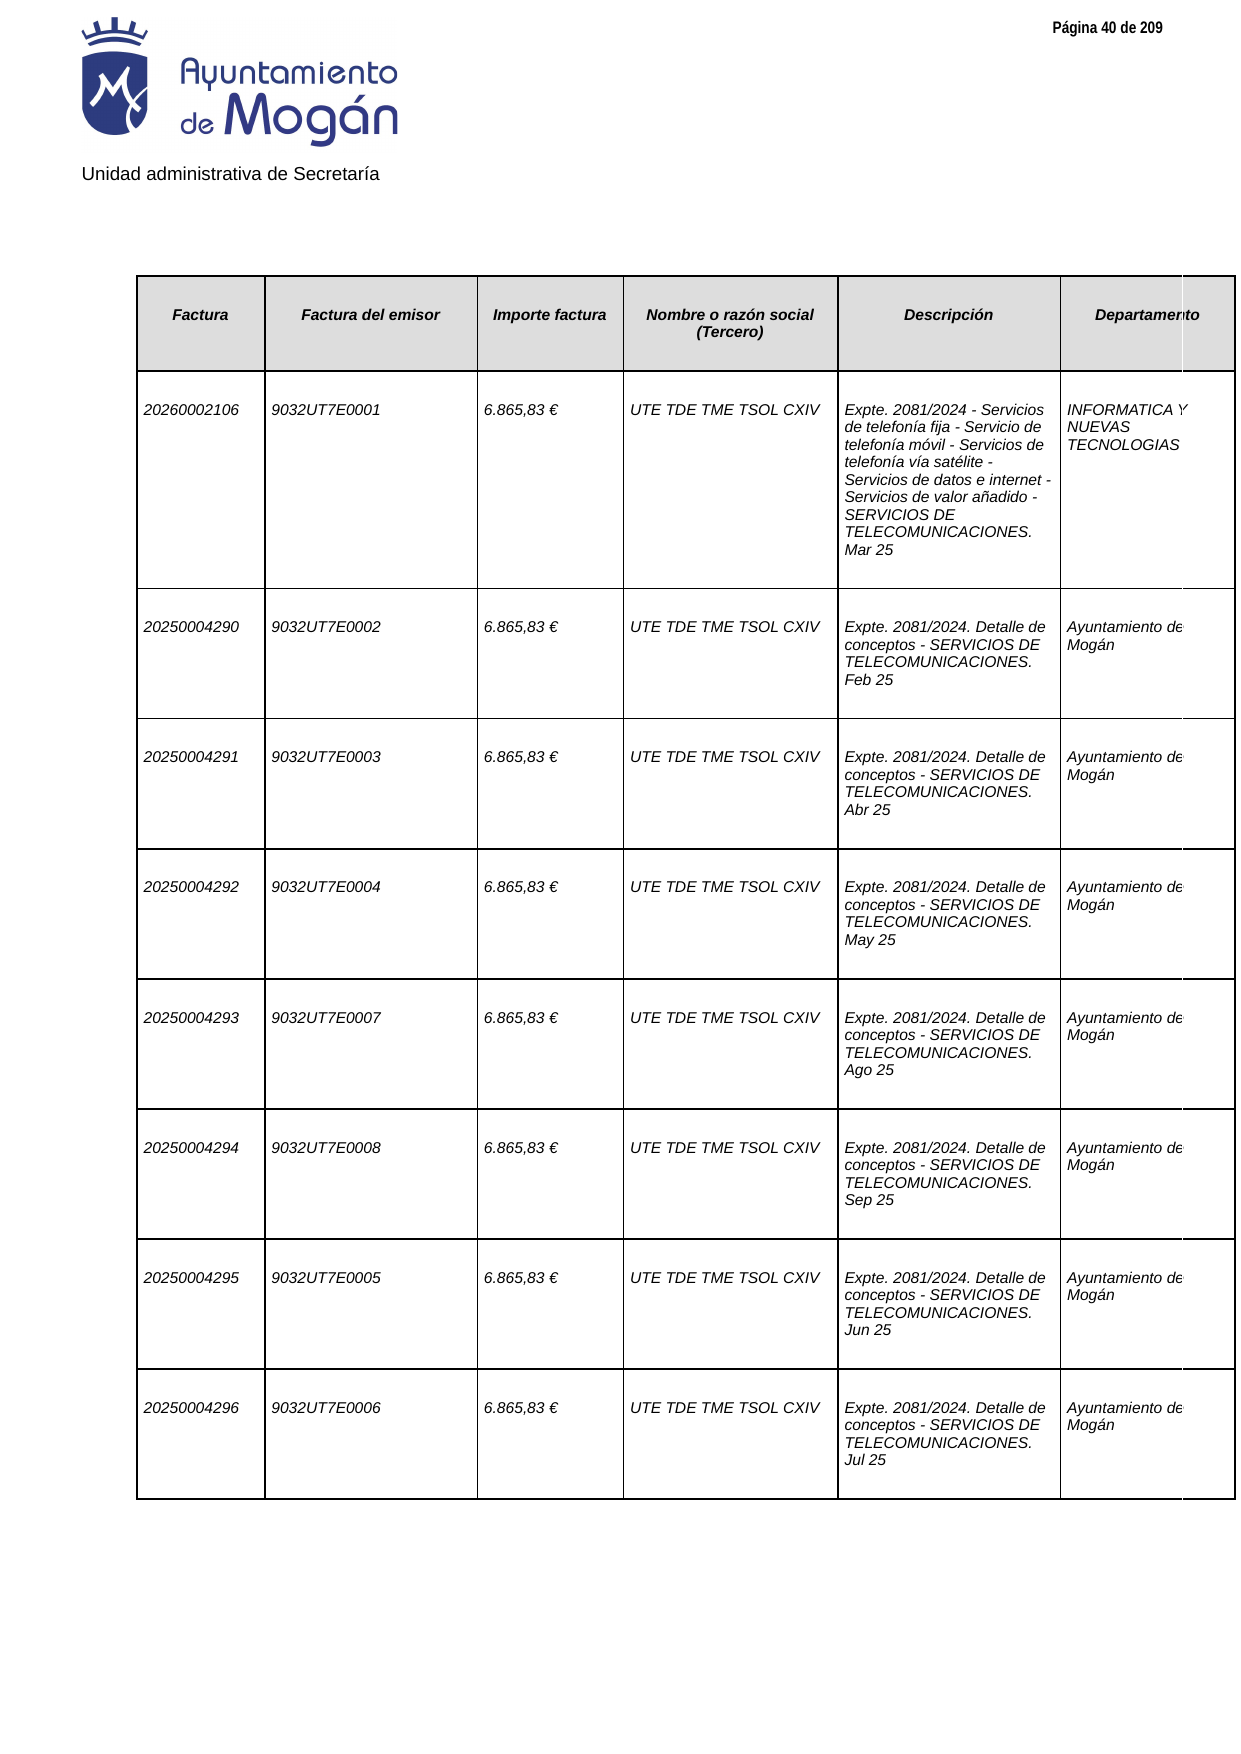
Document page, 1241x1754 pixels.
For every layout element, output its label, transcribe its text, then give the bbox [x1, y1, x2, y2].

table_cell 6.865,83 € [478, 719, 623, 848]
table_cell [1183, 980, 1234, 1108]
table_cell Expte. 2081/2024. Detalle de conceptos - SERVICIOS DE TELECOMUNICACIONES. May 25 [839, 850, 1060, 978]
table_cell [1183, 589, 1234, 718]
table_cell UTE TDE TME TSOL CXIV [624, 589, 837, 718]
table_header Factura [138, 277, 264, 370]
table_cell 20250004295 [138, 1240, 264, 1368]
table_header Departamento [1183, 277, 1234, 370]
table_cell INFORMATICA Y NUEVAS TECNOLOGIAS [1183, 372, 1234, 588]
table_cell [1183, 1240, 1234, 1368]
table_cell Expte. 2081/2024. Detalle de conceptos - SERVICIOS DE TELECOMUNICACIONES. Feb 25 [839, 589, 1060, 718]
table_cell 6.865,83 € [478, 1110, 623, 1238]
table_cell 6.865,83 € [478, 1240, 623, 1368]
table_cell Ayuntamiento de Mogán [1061, 1370, 1182, 1498]
table_cell 20260002106 [138, 372, 264, 588]
table_cell Ayuntamiento de Mogán [1061, 850, 1182, 978]
table_cell 20250004290 [138, 589, 264, 718]
table_cell [1183, 850, 1234, 978]
table_cell Ayuntamiento de Mogán [1061, 1240, 1182, 1368]
table_cell UTE TDE TME TSOL CXIV [624, 850, 837, 978]
table_cell Ayuntamiento de Mogán [1061, 980, 1182, 1108]
table_cell [1183, 1110, 1234, 1238]
table_cell UTE TDE TME TSOL CXIV [624, 1240, 837, 1368]
table_cell Expte. 2081/2024. Detalle de conceptos - SERVICIOS DE TELECOMUNICACIONES. Abr 25 [839, 719, 1060, 848]
table_cell 20250004293 [138, 980, 264, 1108]
table_cell Expte. 2081/2024. Detalle de conceptos - SERVICIOS DE TELECOMUNICACIONES. Jun 25 [839, 1240, 1060, 1368]
table_cell 9032UT7E0003 [266, 719, 477, 848]
table_cell Expte. 2081/2024. Detalle de conceptos - SERVICIOS DE TELECOMUNICACIONES. Jul 25 [839, 1370, 1060, 1498]
table_header Nombre o razón social (Tercero) [624, 277, 837, 370]
table_cell UTE TDE TME TSOL CXIV [624, 719, 837, 848]
table_cell 6.865,83 € [478, 589, 623, 718]
table_cell 20250004292 [138, 850, 264, 978]
table_cell 9032UT7E0007 [266, 980, 477, 1108]
table_cell 9032UT7E0004 [266, 850, 477, 978]
table_cell INFORMATICA Y NUEVAS TECNOLOGIAS [1061, 372, 1182, 588]
table_header Departamento [1061, 277, 1182, 370]
table_cell 9032UT7E0002 [266, 589, 477, 718]
table_cell 6.865,83 € [478, 1370, 623, 1498]
table_cell Ayuntamiento de Mogán [1061, 589, 1182, 718]
table_cell UTE TDE TME TSOL CXIV [624, 980, 837, 1108]
table_cell Expte. 2081/2024. Detalle de conceptos - SERVICIOS DE TELECOMUNICACIONES. Ago 25 [839, 980, 1060, 1108]
table_cell UTE TDE TME TSOL CXIV [624, 372, 837, 588]
table_cell UTE TDE TME TSOL CXIV [624, 1110, 837, 1238]
picture [81, 17, 398, 153]
table_cell Expte. 2081/2024 - Servicios de telefonía fija - Servicio de telefonía móvil - Servicios de telefonía vía satélite - Servicios de datos e internet - Servicios de valor añadido - SERVICIOS DE TELECOMUNICACIONES. Mar 25 [839, 372, 1060, 588]
table_cell 6.865,83 € [478, 980, 623, 1108]
table_cell 20250004294 [138, 1110, 264, 1238]
table_cell 6.865,83 € [478, 372, 623, 588]
table_header Descripción [839, 277, 1060, 370]
table_cell 9032UT7E0006 [266, 1370, 477, 1498]
table_cell 6.865,83 € [478, 850, 623, 978]
table_cell Ayuntamiento de Mogán [1061, 719, 1182, 848]
table_cell Expte. 2081/2024. Detalle de conceptos - SERVICIOS DE TELECOMUNICACIONES. Sep 25 [839, 1110, 1060, 1238]
table_cell 20250004291 [138, 719, 264, 848]
table_cell [1183, 1370, 1234, 1498]
table_cell 9032UT7E0005 [266, 1240, 477, 1368]
table_cell 9032UT7E0001 [266, 372, 477, 588]
table_cell UTE TDE TME TSOL CXIV [624, 1370, 837, 1498]
table_cell Ayuntamiento de Mogán [1061, 1110, 1182, 1238]
table_cell 20250004296 [138, 1370, 264, 1498]
table_cell [1183, 719, 1234, 848]
table_header Importe factura [478, 277, 623, 370]
table_cell 9032UT7E0008 [266, 1110, 477, 1238]
table_header Factura del emisor [266, 277, 477, 370]
